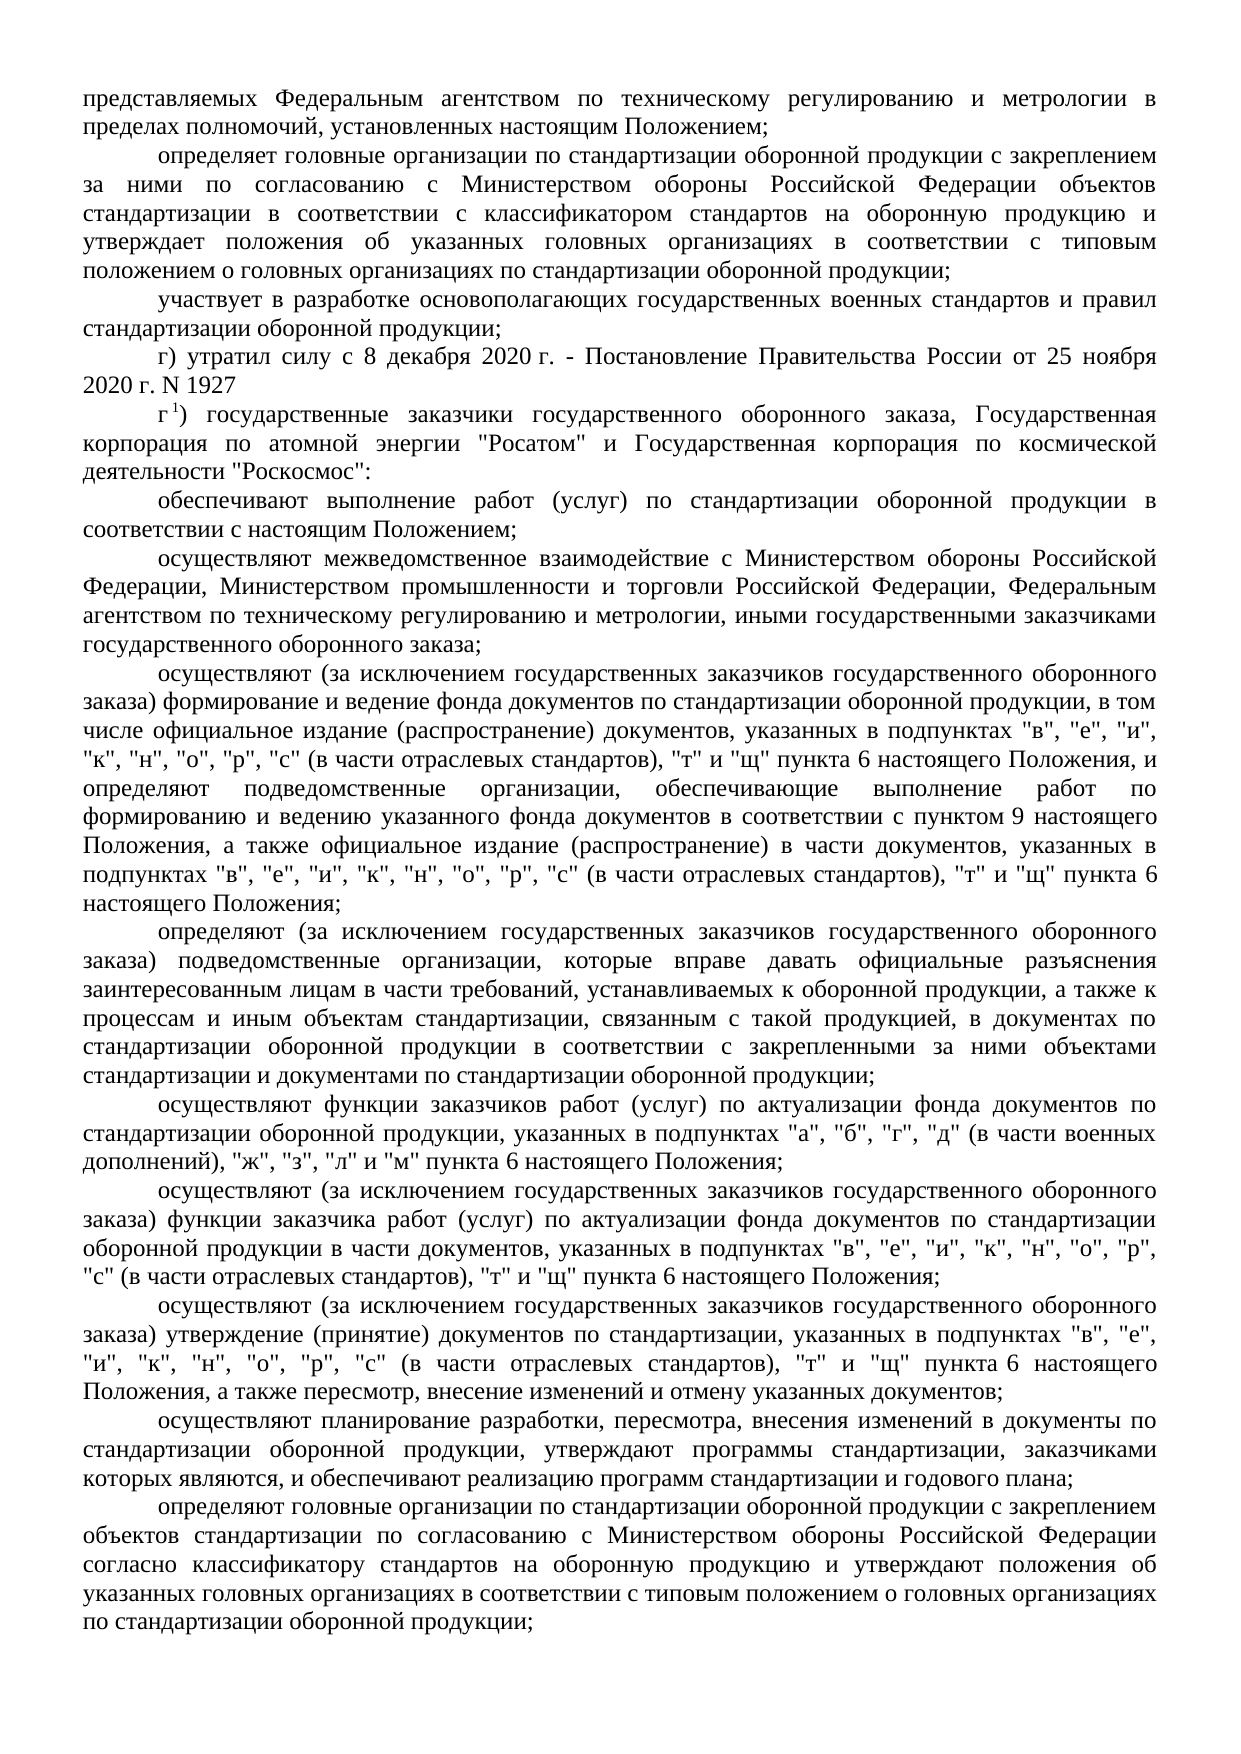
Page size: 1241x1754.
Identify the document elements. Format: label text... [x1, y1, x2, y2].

text осуществляют функции заказчиков работ (услуг) по актуализации фонда документов по стандартизации оборонной продукции, указанных в подпунктах "а", "б", "г", "д" (в части военных дополнений), "ж", "з", "л" и "м" пункта 6 настоящего Положения; [83, 1089, 1157, 1175]
text осуществляют (за исключением государственных заказчиков государственного оборонного заказа) утверждение (принятие) документов по стандартизации, указанных в подпунктах "в", "е", "и", "к", "н", "о", "р", "с" (в части отраслевых стандартов), "т" и "щ" пункта 6 настоящего Положения, а также пересмотр, внесение изменений и отмену указанных документов; [83, 1290, 1157, 1405]
text определяет головные организации по стандартизации оборонной продукции с закреплением за ними по согласованию с Министерством обороны Российской Федерации объектов стандартизации в соответствии с классификатором стандартов на оборонную продукцию и утверждает положения об указанных головных организациях в соответствии с типовым положением о головных организациях по стандартизации оборонной продукции; [83, 140, 1157, 284]
text определяют (за исключением государственных заказчиков государственного оборонного заказа) подведомственные организации, которые вправе давать официальные разъяснения заинтересованным лицам в части требований, устанавливаемых к оборонной продукции, а также к процессам и иным объектам стандартизации, связанным с такой продукцией, в документах по стандартизации оборонной продукции в соответствии с закрепленными за ними объектами стандартизации и документами по стандартизации оборонной продукции; [83, 916, 1157, 1089]
text осуществляют межведомственное взаимодействие с Министерством обороны Российской Федерации, Министерством промышленности и торговли Российской Федерации, Федеральным агентством по техническому регулированию и метрологии, иными государственными заказчиками государственного оборонного заказа; [83, 543, 1157, 658]
text участвует в разработке основополагающих государственных военных стандартов и правил стандартизации оборонной продукции; [83, 284, 1157, 341]
text представляемых Федеральным агентством по техническому регулированию и метрологии в пределах полномочий, установленных настоящим Положением; [83, 83, 1157, 140]
text осуществляют (за исключением государственных заказчиков государственного оборонного заказа) функции заказчика работ (услуг) по актуализации фонда документов по стандартизации оборонной продукции в части документов, указанных в подпунктах "в", "е", "и", "к", "н", "о", "р", "с" (в части отраслевых стандартов), "т" и "щ" пункта 6 настоящего Положения; [83, 1175, 1157, 1290]
text определяют головные организации по стандартизации оборонной продукции с закреплением объектов стандартизации по согласованию с Министерством обороны Российской Федерации согласно классификатору стандартов на оборонную продукцию и утверждают положения об указанных головных организациях в соответствии с типовым положением о головных организациях по стандартизации оборонной продукции; [83, 1491, 1157, 1635]
text осуществляют (за исключением государственных заказчиков государственного оборонного заказа) формирование и ведение фонда документов по стандартизации оборонной продукции, в том числе официальное издание (распространение) документов, указанных в подпунктах "в", "е", "и", "к", "н", "о", "р", "с" (в части отраслевых стандартов), "т" и "щ" пункта 6 настоящего Положения, и определяют подведомственные организации, обеспечивающие выполнение работ по формированию и ведению указанного фонда документов в соответствии с пунктом 9 настоящего Положения, а также официальное издание (распространение) в части документов, указанных в подпунктах "в", "е", "и", "к", "н", "о", "р", "с" (в части отраслевых стандартов), "т" и "щ" пункта 6 настоящего Положения; [83, 658, 1157, 916]
text осуществляют планирование разработки, пересмотра, внесения изменений в документы по стандартизации оборонной продукции, утверждают программы стандартизации, заказчиками которых являются, и обеспечивают реализацию программ стандартизации и годового плана; [83, 1405, 1157, 1491]
text г) утратил силу с 8 декабря 2020 г. - Постановление Правительства России от 25 ноября 2020 г. N 1927 [83, 341, 1157, 399]
text обеспечивают выполнение работ (услуг) по стандартизации оборонной продукции в соответствии с настоящим Положением; [83, 485, 1157, 543]
text г 1) государственные заказчики государственного оборонного заказа, Государственная корпорация по атомной энергии "Росатом" и Государственная корпорация по космической деятельности "Роскосмос": [83, 399, 1157, 485]
